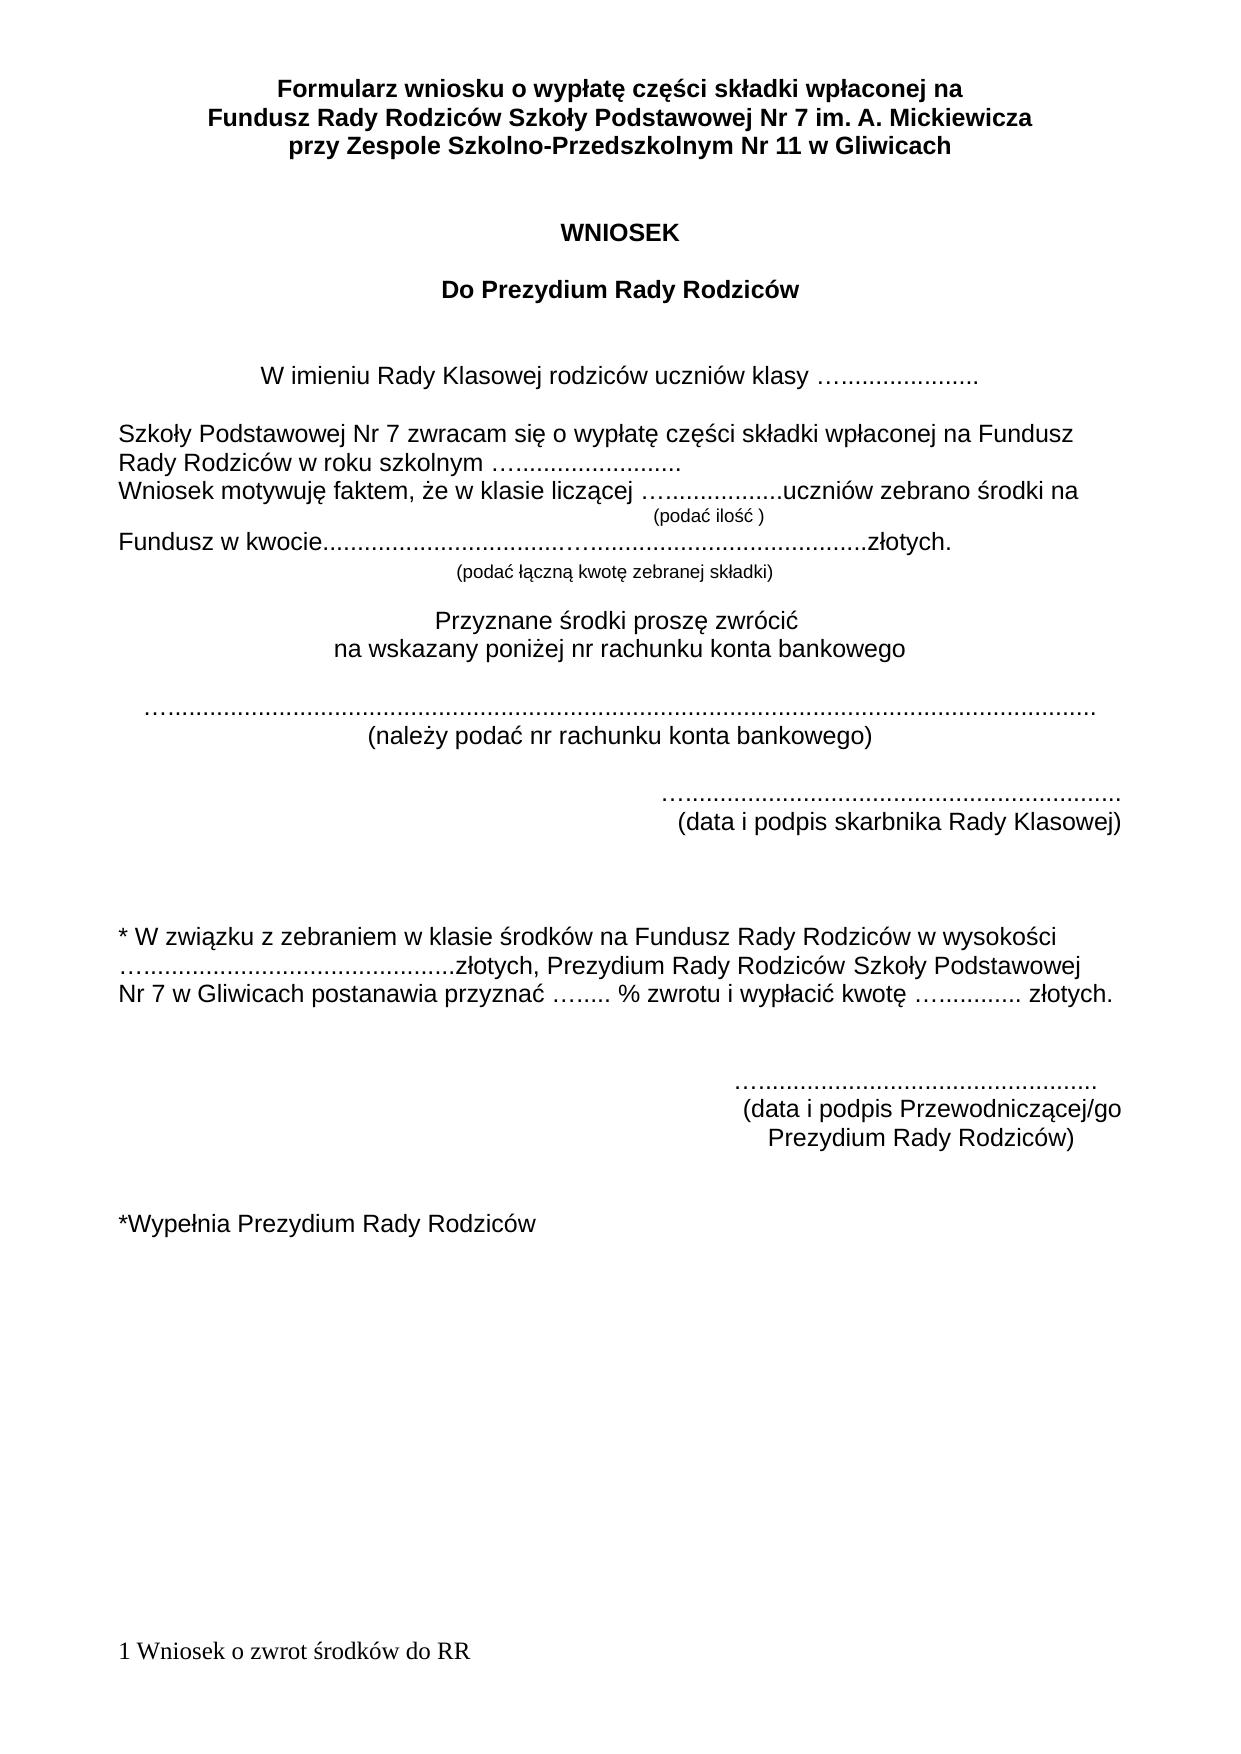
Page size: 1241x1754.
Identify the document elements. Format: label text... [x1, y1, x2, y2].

text Fundusz w kwocie...................................…........................................złotych. (podać łączną kwotę zebranej składki) [118, 527, 1122, 584]
text W imieniu Rady Klasowej rodziców uczniów klasy ….................... [118, 361, 1122, 390]
text Fundusz Rady Rodziców Szkoły Podstawowej Nr 7 im. A. Mickiewicza przy Zespole Szkolno-Przedszkolnym Nr 11 w Gliwicach [118, 102, 1122, 189]
text Wniosek motywuję faktem, że w klasie liczącej ….................uczniów zebrano środki na [118, 476, 1122, 505]
text (podać ilość ) [118, 505, 1122, 527]
text …............................................................... [118, 778, 1122, 807]
text (data i podpis skarbnika Rady Klasowej) [118, 807, 1122, 836]
text Do Prezydium Rady Rodziców [118, 275, 1122, 304]
text * W związku z zebraniem w klasie środków na Fundusz Rady Rodziców w wysokości ….............................................złotych, Prezydium Rady Rodziców Szkoły Podstawowej Nr 7 w Gliwicach postanawia przyznać …..... % zwrotu i wypłacić kwotę …............ złotych. [118, 922, 1122, 1008]
text Szkoły Podstawowej Nr 7 zwracam się o wypłatę części składki wpłaconej na Fundusz Rady Rodziców w roku szkolnym …........................ [118, 419, 1122, 476]
text (data i podpis Przewodniczącej/go [118, 1094, 1122, 1123]
text Formularz wniosku o wypłatę części składki wpłaconej na [118, 74, 1122, 102]
text …................................................. [118, 1037, 1122, 1094]
text Prezydium Rady Rodziców) [118, 1123, 1122, 1181]
text Przyznane środki proszę zwrócić na wskazany poniżej nr rachunku konta bankowego [118, 606, 1122, 663]
text *Wypełnia Prezydium Rady Rodziców [118, 1209, 1122, 1238]
text …...................................................................................................................................... (należy podać nr rachunku konta bankowego) [118, 692, 1122, 778]
text WNIOSEK [118, 217, 1122, 275]
